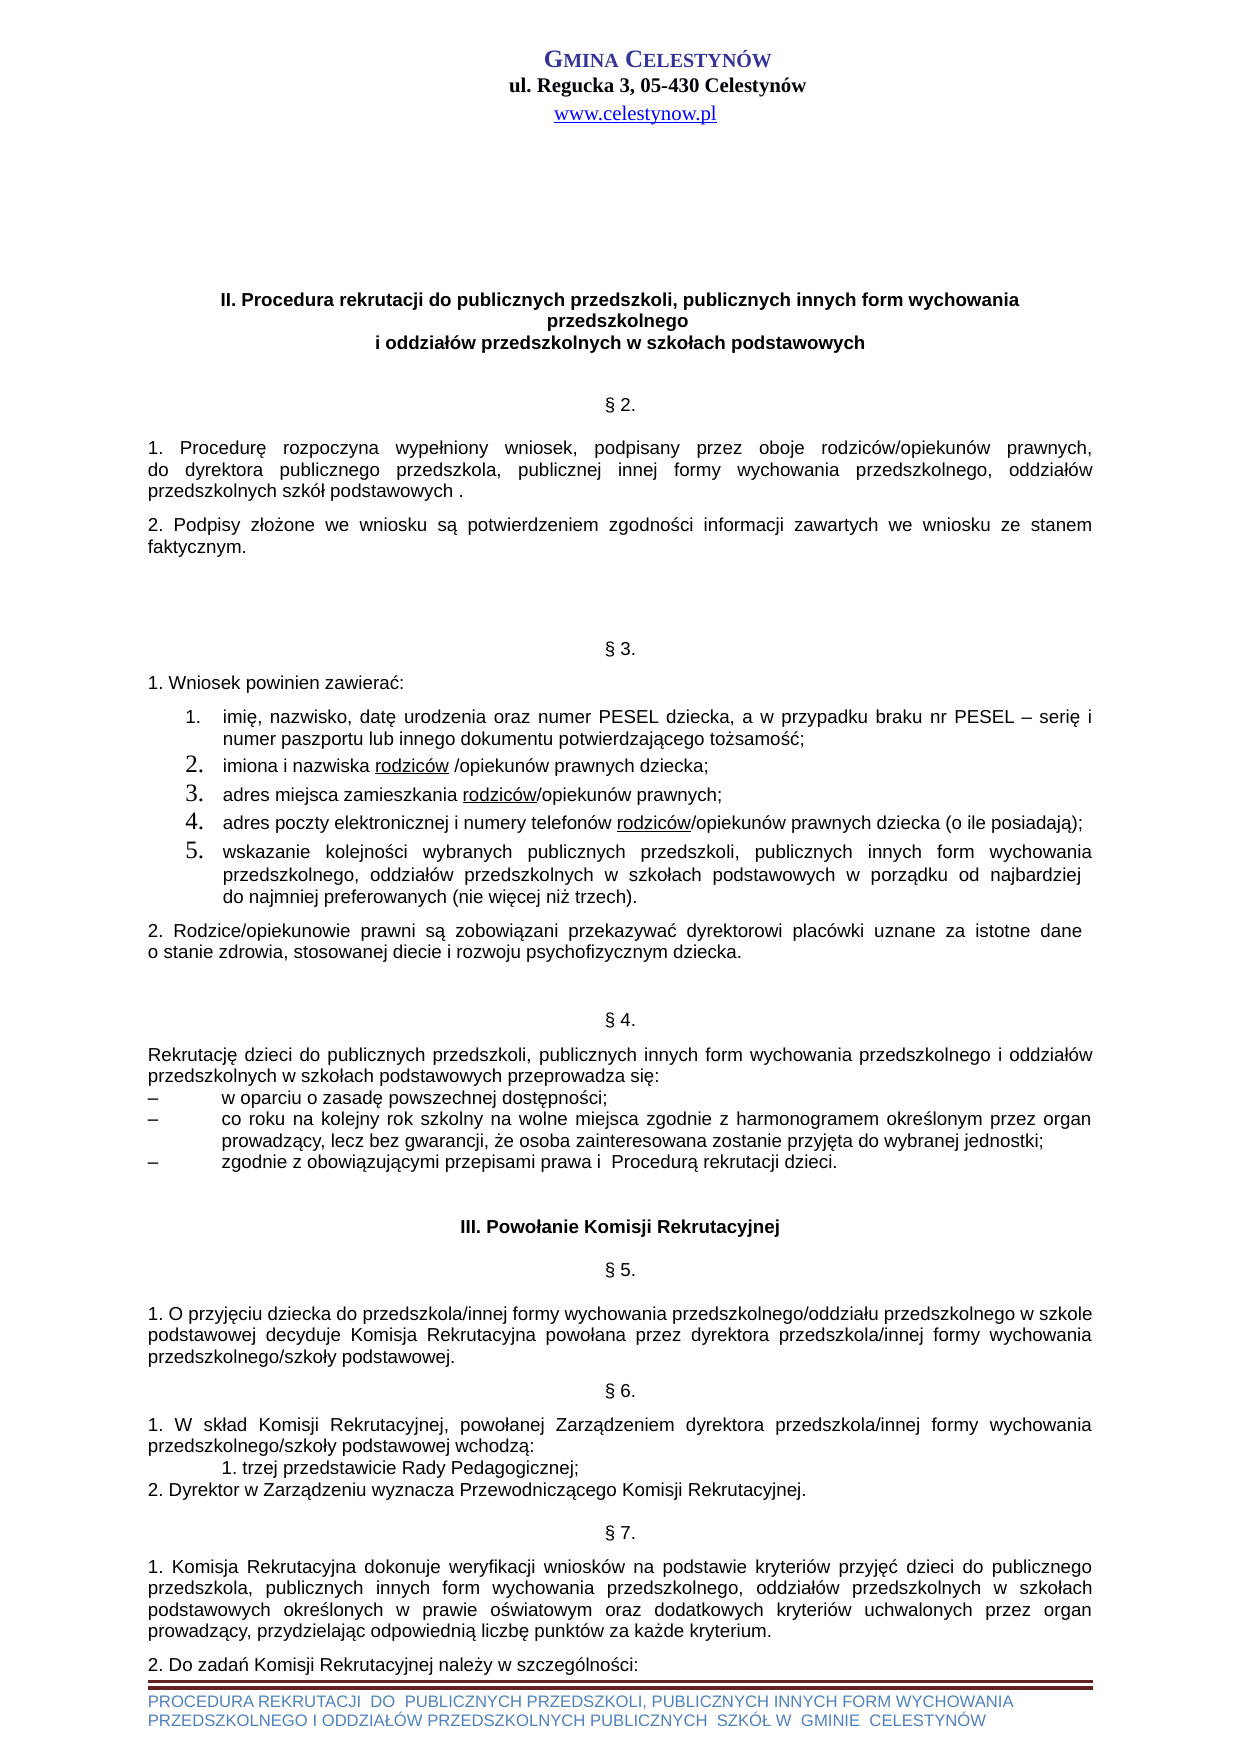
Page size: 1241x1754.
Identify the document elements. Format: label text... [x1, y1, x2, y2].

text § 7. [148, 1521, 1093, 1543]
list wskazanie kolejności wybranych publicznych przedszkoli, publicznych innych form wychowania przedszkolnego, oddziałów przedszkolnych w szkołach podstawowych w porządku od najbardziej do najmniej preferowanych (nie więcej niż trzech). [185, 835, 1093, 907]
text 1. Komisja Rekrutacyjna dokonuje weryfikacji wniosków na podstawie kryteriów przyjęć dzieci do publicznego przedszkola, publicznych innych form wychowania przedszkolnego, oddziałów przedszkolnych w szkołach podstawowych określonych w prawie oświatowym oraz dodatkowych kryteriów uchwalonych przez organ prowadzący, przydzielając odpowiednią liczbę punktów za każde kryterium. [148, 1556, 1093, 1642]
text 2. Podpisy złożone we wniosku są potwierdzeniem zgodności informacji zawartych we wniosku ze stanem faktycznym. [148, 514, 1093, 557]
text 2. Do zadań Komisji Rekrutacyjnej należy w szczególności: [148, 1654, 1093, 1676]
text 2. Dyrektor w Zarządzeniu wyznacza Przewodniczącego Komisji Rekrutacyjnej. [148, 1478, 1093, 1500]
text 1. trzej przedstawicie Rady Pedagogicznej; [148, 1457, 1093, 1478]
list adres poczty elektronicznej i numery telefonów rodziców/opiekunów prawnych dziecka (o ile posiadają); [185, 806, 1093, 835]
text 1. W skład Komisji Rekrutacyjnej, powołanej Zarządzeniem dyrektora przedszkola/innej formy wychowania przedszkolnego/szkoły podstawowej wchodzą: [148, 1414, 1093, 1457]
text 2. Rodzice/opiekunowie prawni są zobowiązani przekazywać dyrektorowi placówki uznane za istotne dane o stanie zdrowia, stosowanej diecie i rozwoju psychofizycznym dziecka. [148, 919, 1093, 963]
list imię, nazwisko, datę urodzenia oraz numer PESEL dziecka, a w przypadku braku nr PESEL – serię i numer paszportu lub innego dokumentu potwierdzającego tożsamość; [185, 706, 1093, 749]
text § 4. [148, 1009, 1093, 1031]
list w oparciu o zasadę powszechnej dostępności; [148, 1086, 1093, 1108]
subtitle II. Procedura rekrutacji do publicznych przedszkoli, publicznych innych form wychowania przedszkolnego i oddziałów przedszkolnych w szkołach podstawowych [148, 288, 1093, 353]
text § 2. [148, 394, 1093, 415]
list adres miejsca zamieszkania rodziców/opiekunów prawnych; [185, 778, 1093, 806]
text § 3. [148, 638, 1093, 659]
text § 5. [148, 1259, 1093, 1281]
list imiona i nazwiska rodziców /opiekunów prawnych dziecka; [185, 749, 1093, 778]
list co roku na kolejny rok szkolny na wolne miejsca zgodnie z harmonogramem określonym przez organ prowadzący, lecz bez gwarancji, że osoba zainteresowana zostanie przyjęta do wybranej jednostki; [148, 1108, 1093, 1151]
text Rekrutację dzieci do publicznych przedszkoli, publicznych innych form wychowania przedszkolnego i oddziałów przedszkolnych w szkołach podstawowych przeprowadza się: [148, 1043, 1093, 1086]
text § 6. [148, 1379, 1093, 1401]
text 1. Wniosek powinien zawierać: [148, 672, 1093, 693]
list zgodnie z obowiązującymi przepisami prawa i Procedurą rekrutacji dzieci. [148, 1151, 1093, 1173]
text 1. O przyjęciu dziecka do przedszkola/innej formy wychowania przedszkolnego/oddziału przedszkolnego w szkole podstawowej decyduje Komisja Rekrutacyjna powołana przez dyrektora przedszkola/innej formy wychowania przedszkolnego/szkoły podstawowej. [148, 1302, 1093, 1367]
text 1. Procedurę rozpoczyna wypełniony wniosek, podpisany przez oboje rodziców/opiekunów prawnych, do dyrektora publicznego przedszkola, publicznej innej formy wychowania przedszkolnego, oddziałów przedszkolnych szkół podstawowych . [148, 437, 1093, 501]
text III. Powołanie Komisji Rekrutacyjnej [148, 1216, 1093, 1238]
